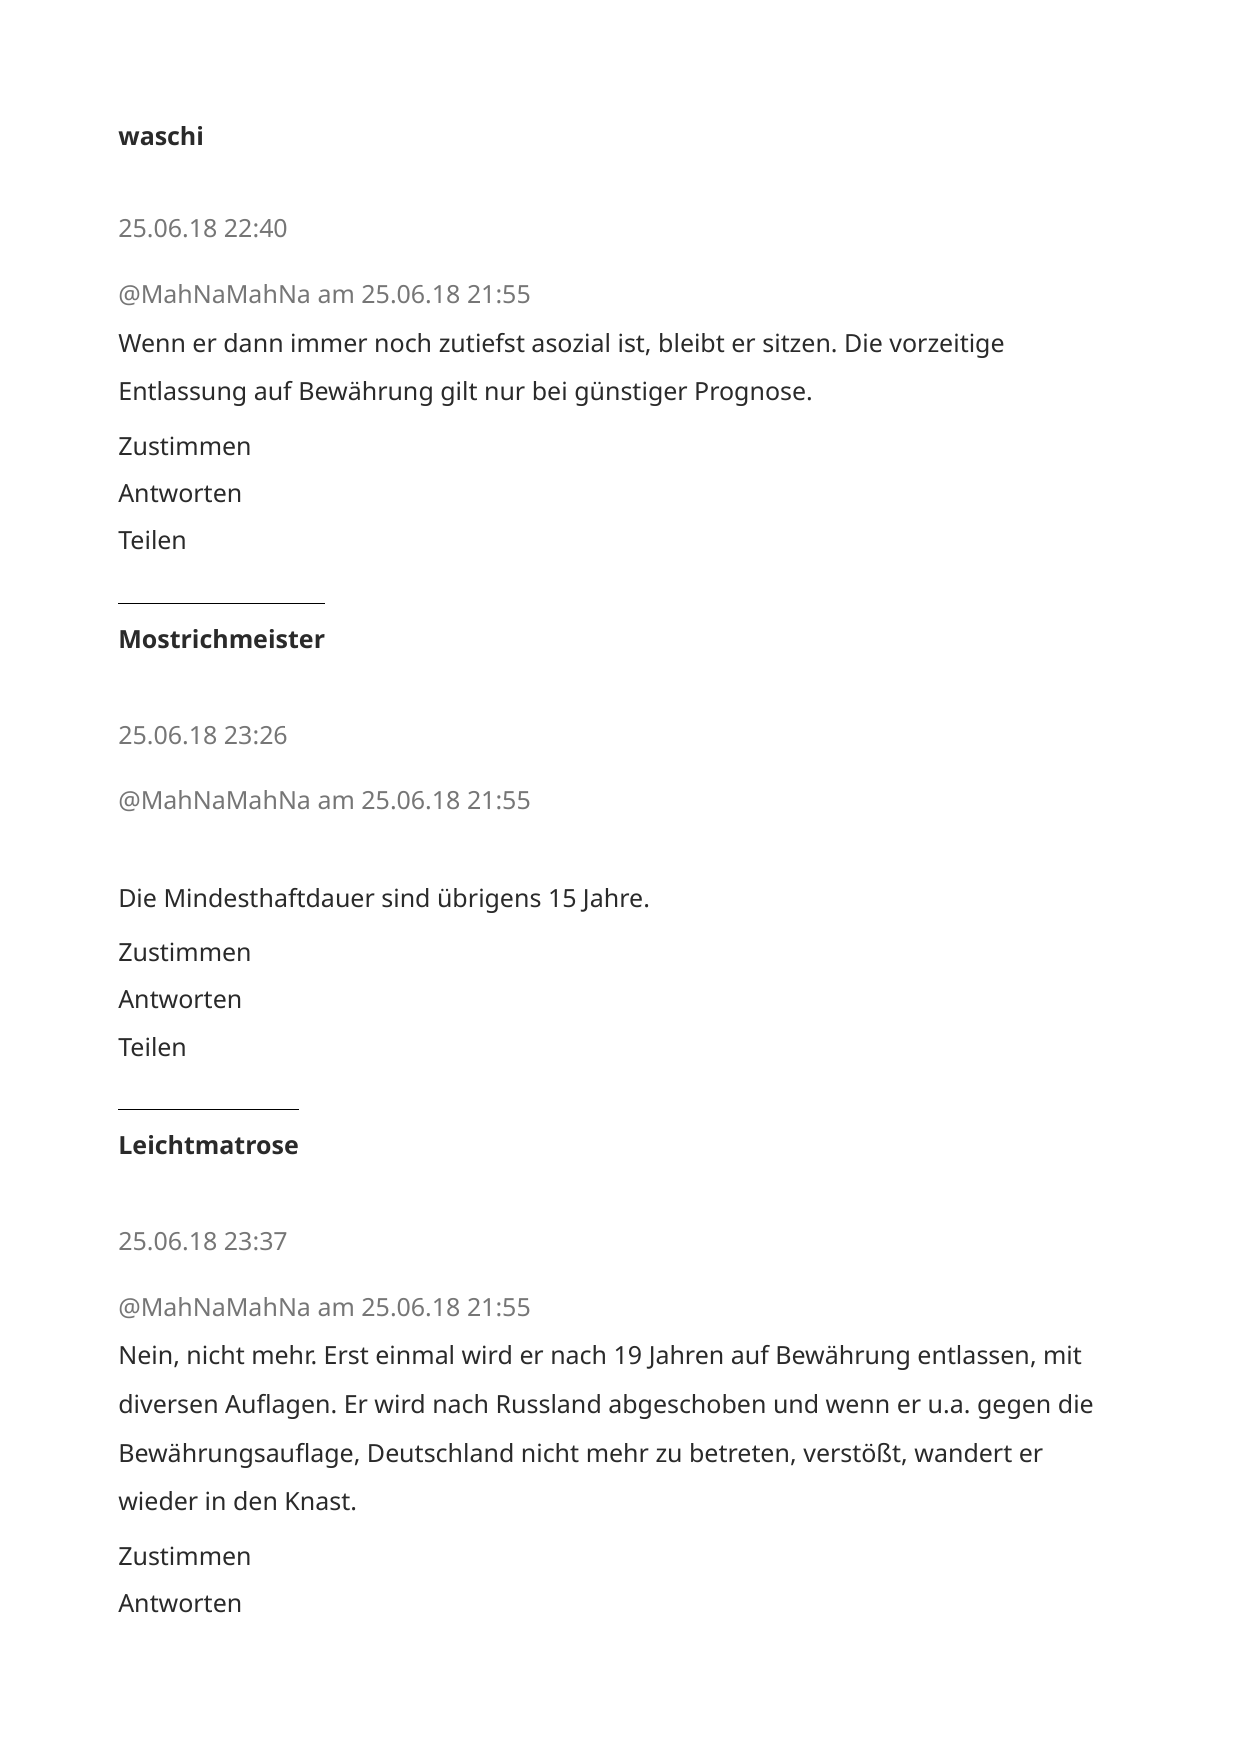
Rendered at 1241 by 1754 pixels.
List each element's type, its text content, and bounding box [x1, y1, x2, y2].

text Zustimmen [118, 1539, 1122, 1573]
text @MahNaMahNa am 25.06.18 21:55 Die Mindesthaftdauer sind übrigens 15 Jahre. [118, 783, 1122, 914]
text Mostrichmeister [118, 603, 1114, 656]
text Antworten [118, 982, 1122, 1016]
text 25.06.18 23:26 [118, 717, 1117, 751]
text 25.06.18 23:37 [118, 1224, 1117, 1258]
text Leichtmatrose [118, 1109, 1114, 1162]
text waschi [118, 118, 1114, 152]
text Teilen [118, 523, 1122, 557]
text Antworten [118, 476, 1122, 510]
text @MahNaMahNa am 25.06.18 21:55 Wenn er dann immer noch zutiefst asozial ist, bleibt er sitzen. Die vorzeitige Entlassung auf Bewährung gilt nur bei günstiger Prognose. [118, 277, 1122, 408]
text Antworten [118, 1586, 1122, 1620]
text Zustimmen [118, 935, 1122, 969]
text Teilen [118, 1029, 1122, 1063]
text 25.06.18 22:40 [118, 211, 1117, 245]
text Zustimmen [118, 429, 1122, 463]
text @MahNaMahNa am 25.06.18 21:55 Nein, nicht mehr. Erst einmal wird er nach 19 Jahren auf Bewährung entlassen, mit diversen Auflagen. Er wird nach Russland abgeschoben und wenn er u.a. gegen die Bewährungsauflage, Deutschland nicht mehr zu betreten, verstößt, wandert er wieder in den Knast. [118, 1289, 1122, 1518]
